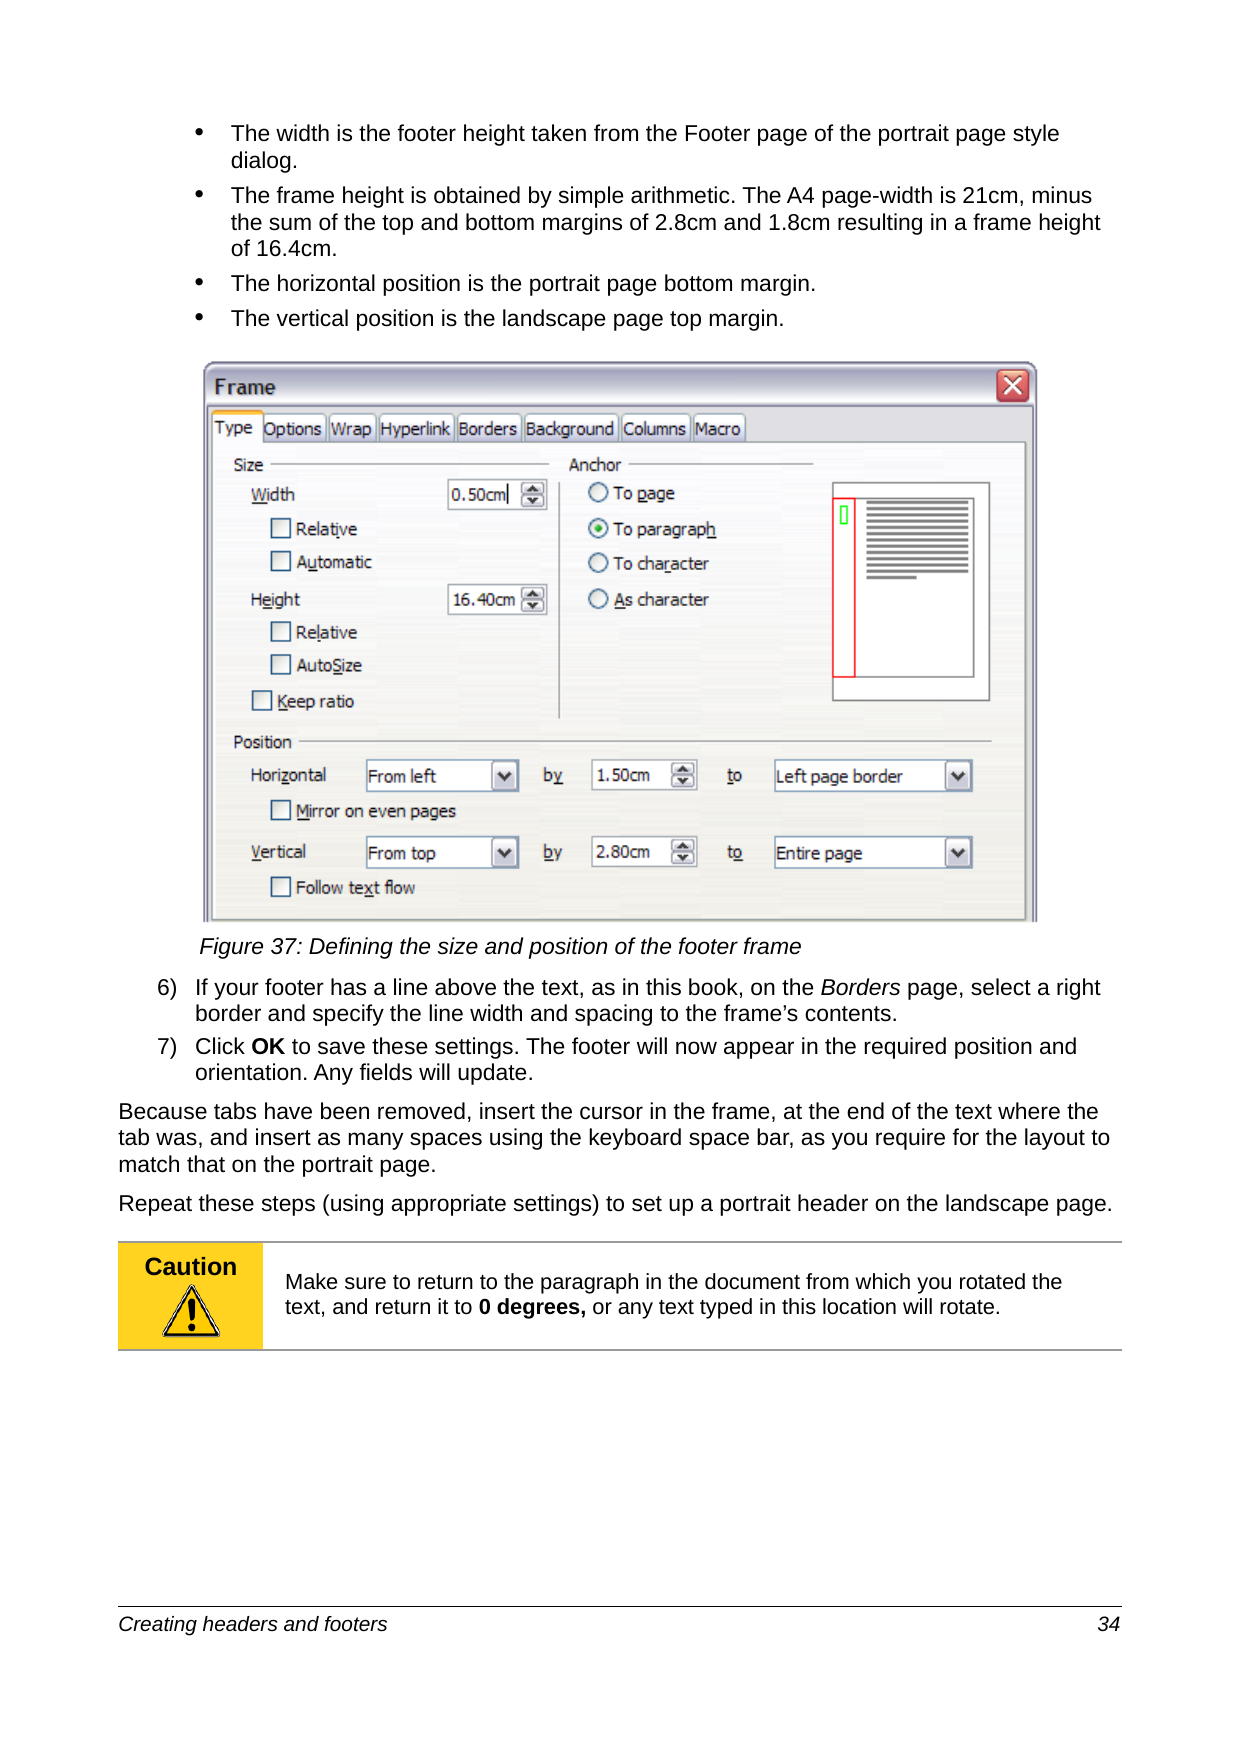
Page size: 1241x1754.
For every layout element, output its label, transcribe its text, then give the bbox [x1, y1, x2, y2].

list The width is the footer height taken from the Footer page of the portrait page style dialog. [192, 118, 1122, 174]
table_header Make sure to return to the paragraph in the document from which you rotated the text, and return it to 0 degrees, or any text typed in this location will rotate. [264, 1243, 1122, 1349]
picture [199, 357, 1042, 927]
text Repeat these steps (using appropriate settings) to set up a portrait header on the landscape page. [118, 1189, 1122, 1216]
text Because tabs have been removed, insert the cursor in the frame, at the end of the text where the tab was, and insert as many spaces using the keyboard space bar, as you require for the layout to match that on the portrait page. [118, 1098, 1122, 1177]
picture [158, 1280, 224, 1341]
list The horizontal position is the portrait page bottom margin. [192, 268, 1122, 297]
list The vertical position is the landscape page top margin. [192, 303, 1122, 333]
list Click OK to save these settings. The footer will now appear in the required position and orientation. Any fields will update. [177, 1033, 1122, 1085]
text Figure 37: Defining the size and position of the footer frame [199, 933, 1041, 959]
list The frame height is obtained by simple arithmetic. The A4 page-width is 21cm, minus the sum of the top and bottom margins of 2.8cm and 1.8cm resulting in a frame height of 16.4cm. [192, 180, 1122, 262]
list If your footer has a line above the text, as in this book, on the Borders page, select a right border and specify the line width and spacing to the frame’s contents. [177, 974, 1122, 1026]
table_header Caution [118, 1243, 263, 1349]
